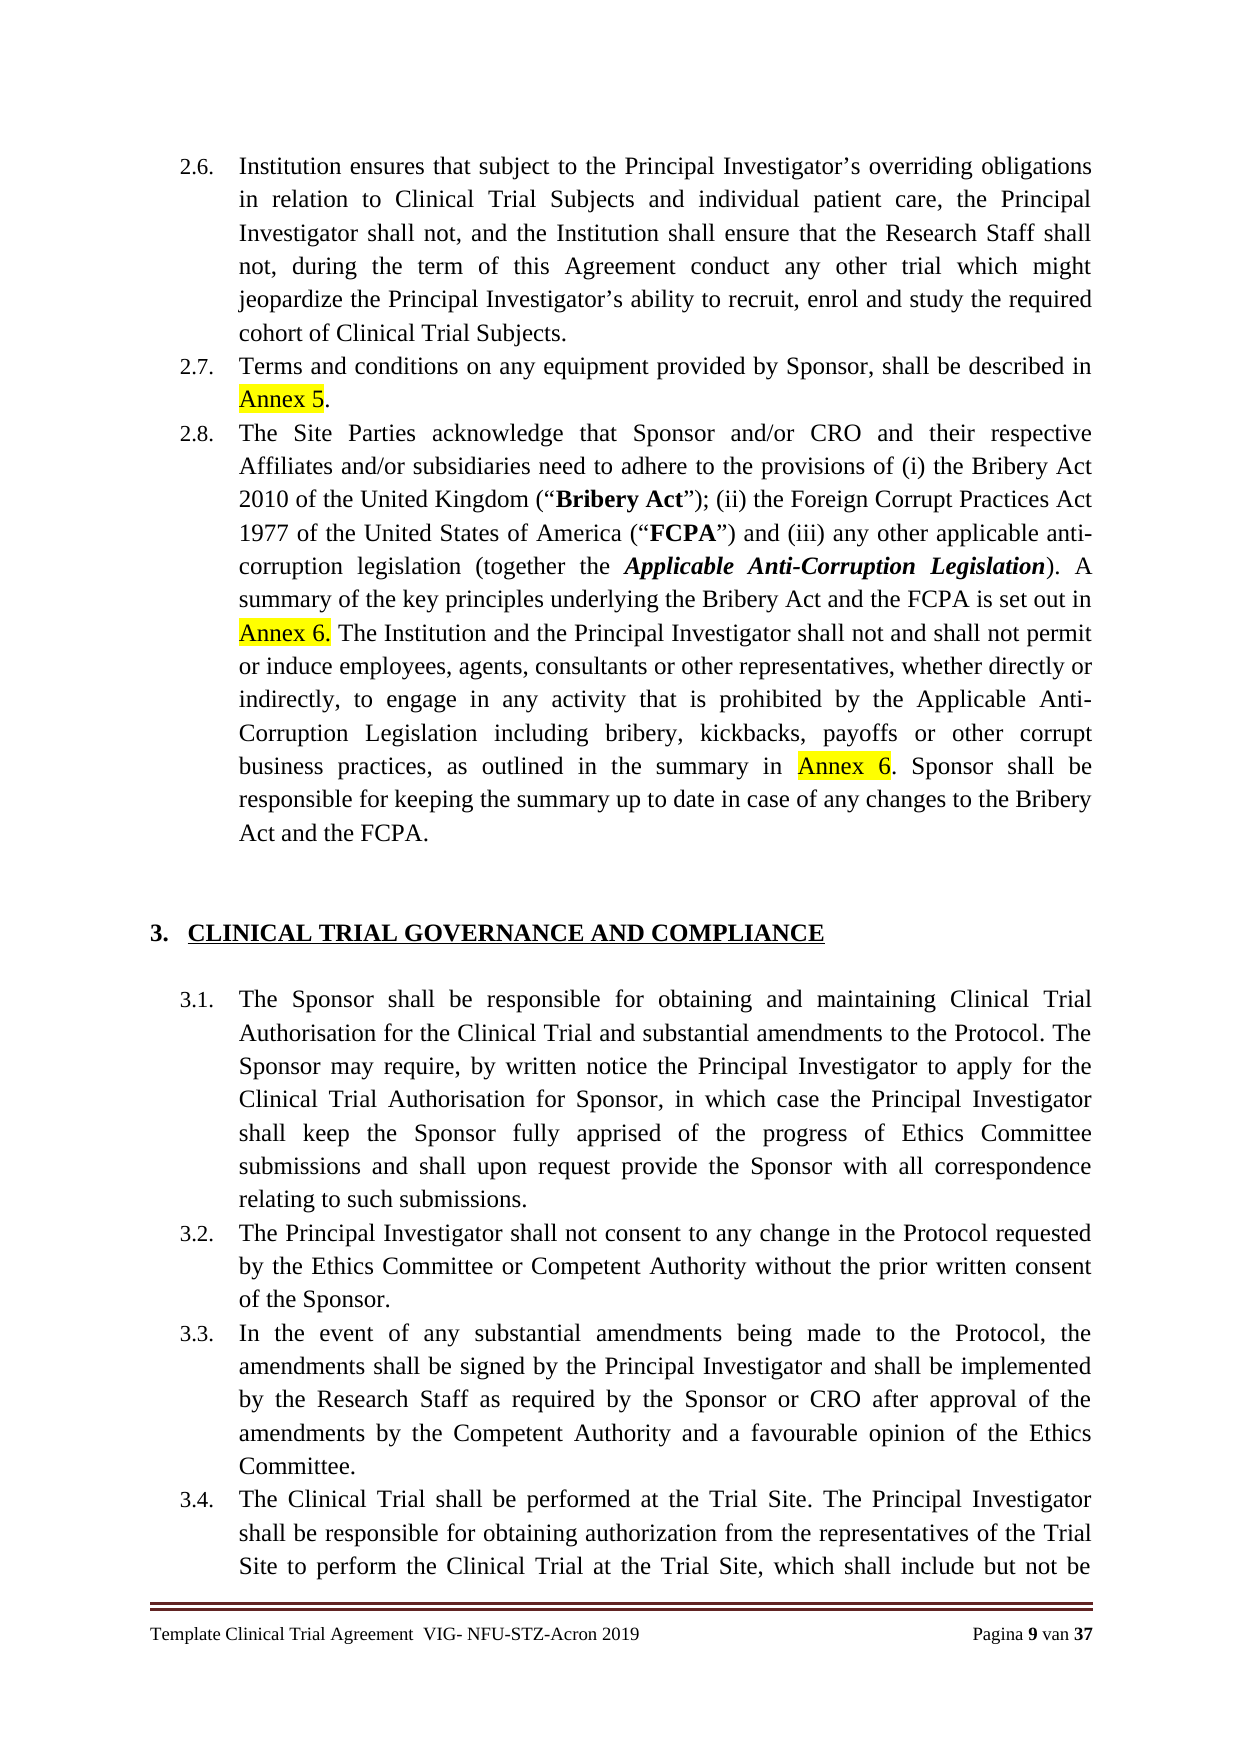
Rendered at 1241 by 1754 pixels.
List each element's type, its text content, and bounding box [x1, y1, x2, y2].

list CLINICAL TRIAL GOVERNANCE AND COMPLIANCE [150, 914, 1093, 948]
list Institution ensures that subject to the Principal Investigator’s overriding obligations in relation to Clinical Trial Subjects and individual patient care, the Principal Investigator shall not, and the Institution shall ensure that the Research Staff shall not, during the term of this Agreement conduct any other trial which might jeopardize the Principal Investigator’s ability to recruit, enrol and study the required cohort of Clinical Trial Subjects. [179, 148, 1093, 348]
list The Site Parties acknowledge that Sponsor and/or CRO and their respective Affiliates and/or subsidiaries need to adhere to the provisions of (i) the Bribery Act 2010 of the United Kingdom (“Bribery Act”); (ii) the Foreign Corrupt Practices Act 1977 of the United States of America (“FCPA”) and (iii) any other applicable anti-corruption legislation (together the Applicable Anti-Corruption Legislation). A summary of the key principles underlying the Bribery Act and the FCPA is set out in Annex 6. The Institution and the Principal Investigator shall not and shall not permit or induce employees, agents, consultants or other representatives, whether directly or indirectly, to engage in any activity that is prohibited by the Applicable Anti-Corruption Legislation including bribery, kickbacks, payoffs or other corrupt business practices, as outlined in the summary in Annex 6. Sponsor shall be responsible for keeping the summary up to date in case of any changes to the Bribery Act and the FCPA. [179, 414, 1093, 848]
list The Principal Investigator shall not consent to any change in the Protocol requested by the Ethics Committee or Competent Authority without the prior written consent of the Sponsor. [179, 1214, 1093, 1314]
list In the event of any substantial amendments being made to the Protocol, the amendments shall be signed by the Principal Investigator and shall be implemented by the Research Staff as required by the Sponsor or CRO after approval of the amendments by the Competent Authority and a favourable opinion of the Ethics Committee. [179, 1314, 1093, 1481]
list Terms and conditions on any equipment provided by Sponsor, shall be described in Annex 5. [179, 348, 1093, 414]
list The Clinical Trial shall be performed at the Trial Site. The Principal Investigator shall be responsible for obtaining authorization from the representatives of the Trial Site to perform the Clinical Trial at the Trial Site, which shall include but not be [179, 1481, 1093, 1581]
list The Sponsor shall be responsible for obtaining and maintaining Clinical Trial Authorisation for the Clinical Trial and substantial amendments to the Protocol. The Sponsor may require, by written notice the Principal Investigator to apply for the Clinical Trial Authorisation for Sponsor, in which case the Principal Investigator shall keep the Sponsor fully apprised of the progress of Ethics Committee submissions and shall upon request provide the Sponsor with all correspondence relating to such submissions. [179, 981, 1093, 1214]
